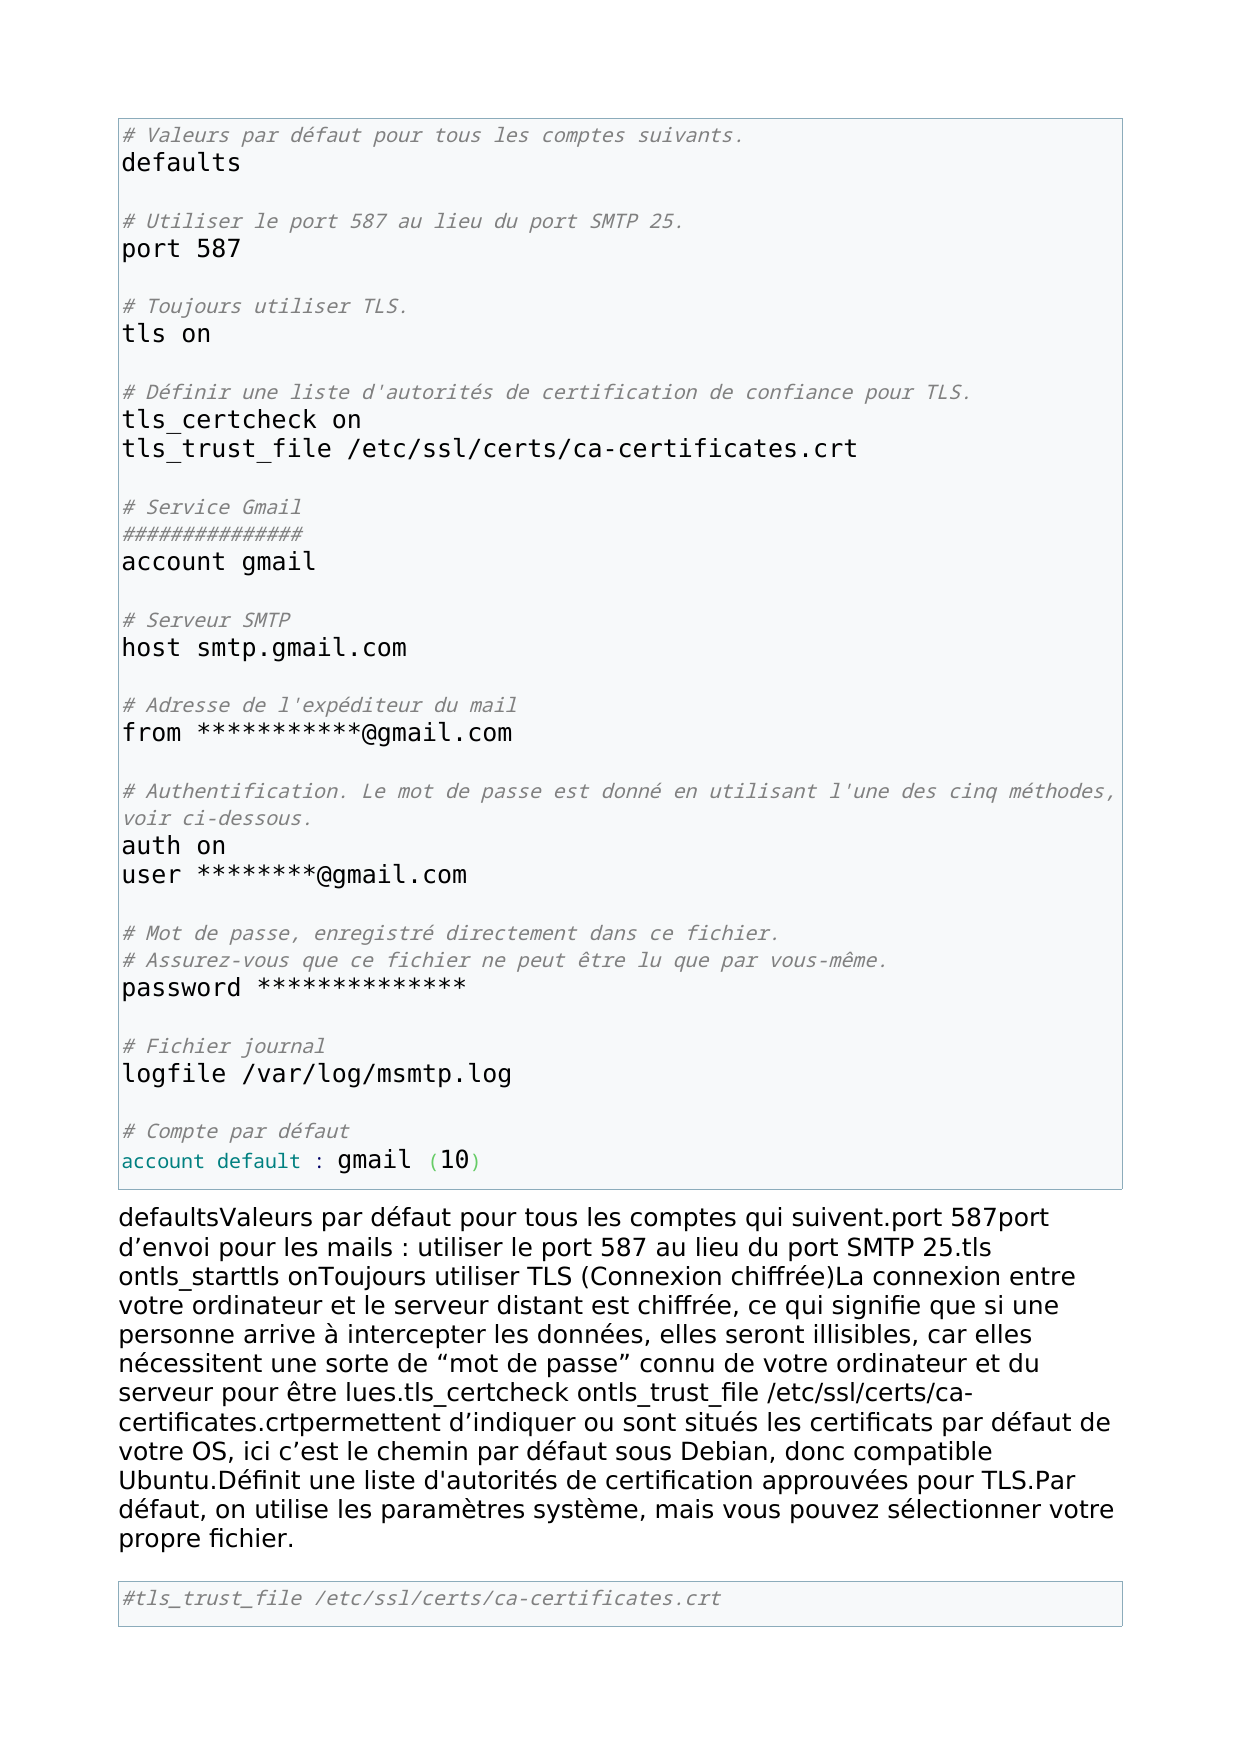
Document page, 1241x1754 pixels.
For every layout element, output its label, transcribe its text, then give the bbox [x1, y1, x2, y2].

text defaultsValeurs par défaut pour tous les comptes qui suivent.port 587port d’envoi pour les mails : utiliser le port 587 au lieu du port SMTP 25.tls ontls_starttls onToujours utiliser TLS (Connexion chiffrée)La connexion entre votre ordinateur et le serveur distant est chiffrée, ce qui signifie que si une personne arrive à intercepter les données, elles seront illisibles, car elles nécessitent une sorte de “mot de passe” connu de votre ordinateur et du serveur pour être lues.tls_certcheck ontls_trust_file /etc/ssl/certs/ca-certificates.crtpermettent d’indiquer ou sont situés les certificats par défaut de votre OS, ici c’est le chemin par défaut sous Debian, donc compatible Ubuntu.Définit une liste d'autorités de certification approuvées pour TLS.Par défaut, on utilise les paramètres système, mais vous pouvez sélectionner votre propre fichier. [118, 1204, 1122, 1554]
table_header #tls_trust_file /etc/ssl/certs/ca-certificates.crt [119, 1582, 1122, 1626]
table_header # Valeurs par défaut pour tous les comptes suivants. defaults # Utiliser le port 587 au lieu du port SMTP 25. port 587 # Toujours utiliser TLS. tls on # Définir une liste d'autorités de certification de confiance pour TLS. tls_certcheck on tls_trust_file /etc/ssl/certs/ca-certificates.crt # Service Gmail ############### account gmail # Serveur SMTP host smtp.gmail.com # Adresse de l'expéditeur du mail from ***********@gmail.com # Authentification. Le mot de passe est donné en utilisant l'une des cinq méthodes, voir ci-dessous. auth on user ********@gmail.com # Mot de passe, enregistré directement dans ce fichier. # Assurez-vous que ce fichier ne peut être lu que par vous-même. password ************** # Fichier journal logfile /var/log/msmtp.log # Compte par défaut account default : gmail (10) [119, 119, 1122, 1189]
